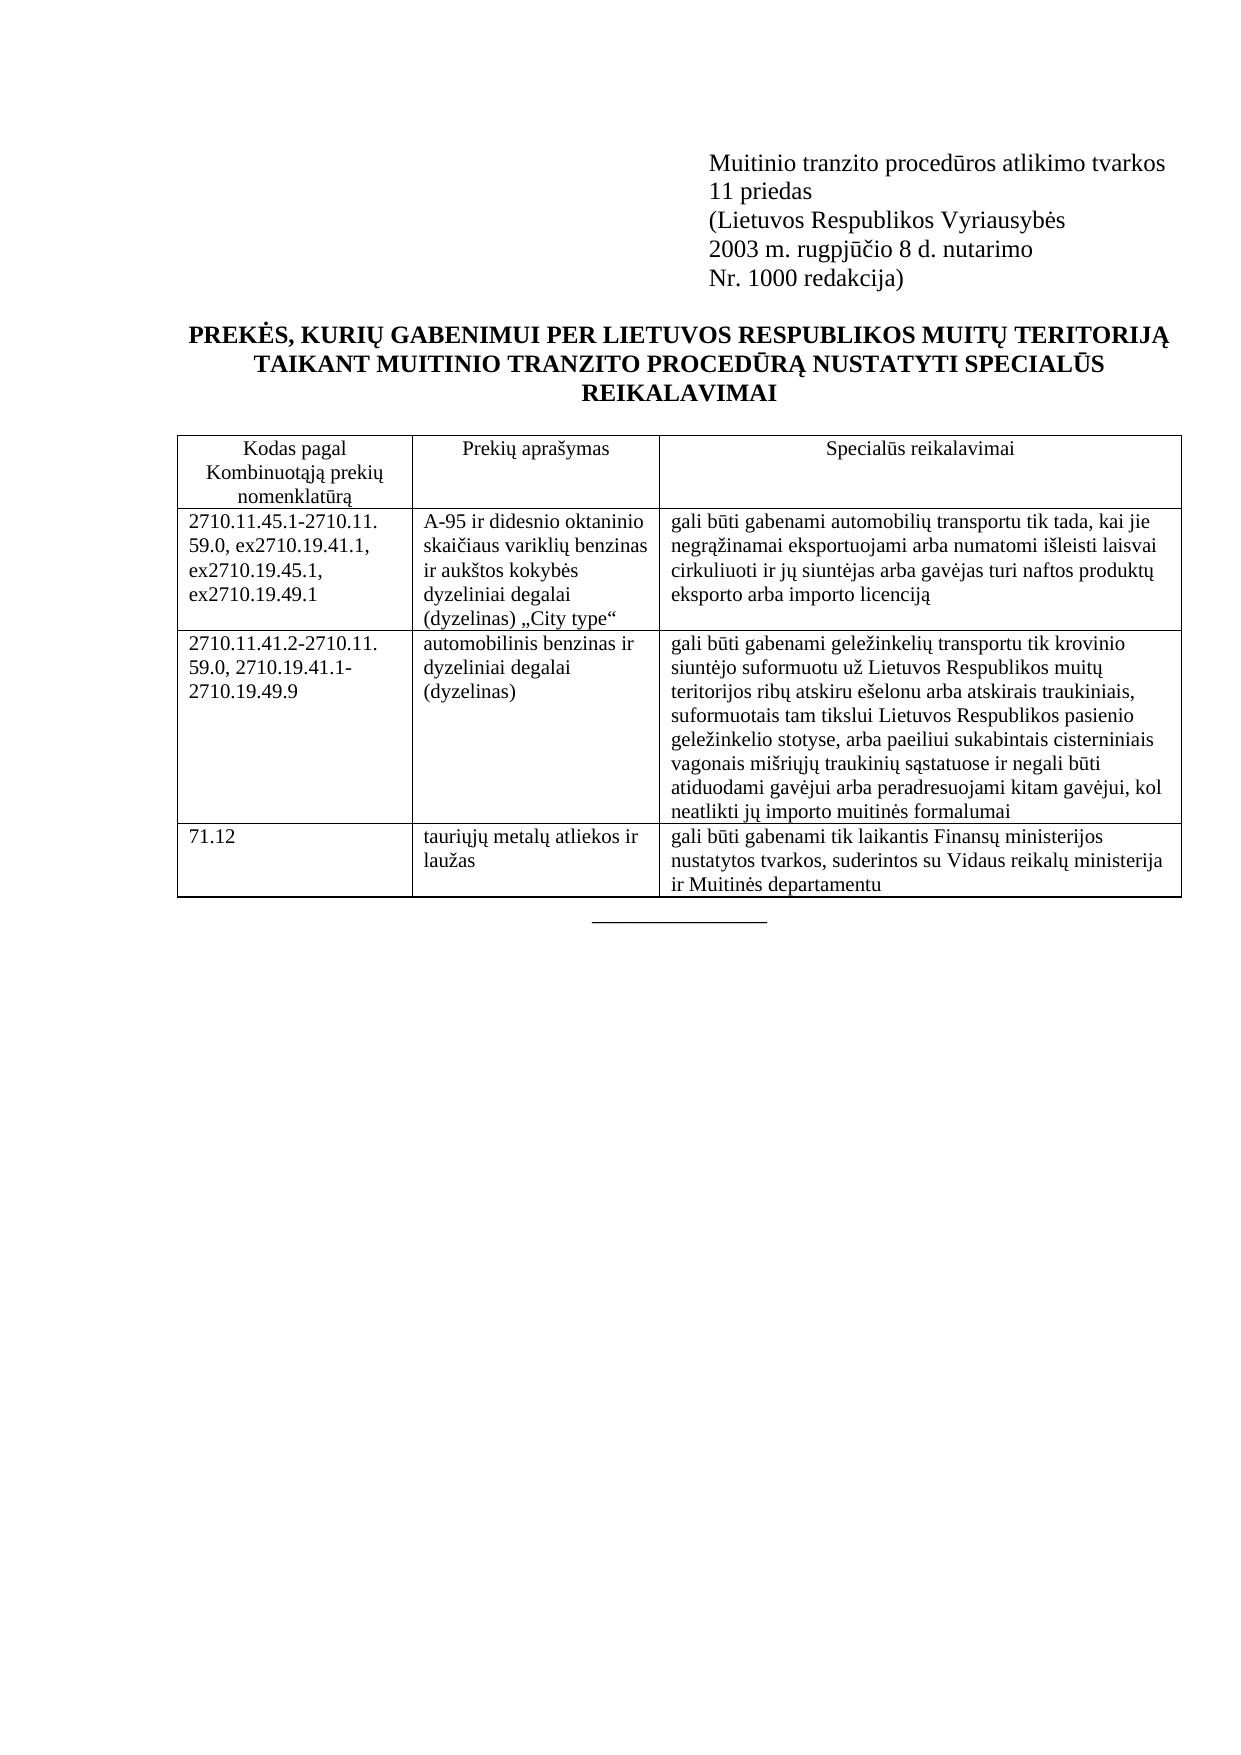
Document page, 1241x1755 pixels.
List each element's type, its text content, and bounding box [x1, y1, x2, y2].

table_cell tauriųjų metalų atliekos ir laužas [413, 824, 659, 896]
text 11 priedas [177, 176, 1181, 205]
text PREKĖS, KURIŲ GABENIMUI PER LIETUVOS RESPUBLIKOS MUITŲ TERITORIJĄ TAIKANT MUITINIO TRANZITO PROCEDŪRĄ NUSTATYTI SPECIALŪS REIKALAVIMAI [177, 320, 1181, 406]
text ______________ [177, 898, 1181, 926]
table_header Prekių aprašymas [413, 436, 659, 508]
text (Lietuvos Respublikos Vyriausybės [177, 205, 1181, 234]
table_cell gali būti gabenami geležinkelių transportu tik krovinio siuntėjo suformuotu už Lietuvos Respublikos muitų teritorijos ribų atskiru ešelonu arba atskirais traukiniais, suformuotais tam tikslui Lietuvos Respublikos pasienio geležinkelio stotyse, arba paeiliui sukabintais cisterniniais vagonais mišriųjų traukinių sąstatuose ir negali būti atiduodami gavėjui arba peradresuojami kitam gavėjui, kol neatlikti jų importo muitinės formalumai [660, 631, 1181, 823]
table_cell A-95 ir didesnio oktaninio skaičiaus variklių benzinas ir aukštos kokybės dyzeliniai degalai (dyzelinas) „City type“ [413, 509, 659, 630]
text Nr. 1000 redakcija) [709, 263, 1181, 291]
table_cell gali būti gabenami tik laikantis Finansų ministerijos nustatytos tvarkos, suderintos su Vidaus reikalų ministerija ir Muitinės departamentu [660, 824, 1181, 896]
text 2003 m. rugpjūčio 8 d. nutarimo [709, 234, 1181, 263]
table_cell 2710.11.45.1-2710.11. 59.0, ex2710.19.41.1, ex2710.19.45.1, ex2710.19.49.1 [178, 509, 412, 630]
table_header Kodas pagal Kombinuotąją prekių nomenklatūrą [178, 436, 412, 508]
table_header Specialūs reikalavimai [660, 436, 1181, 508]
table_cell 71.12 [178, 824, 412, 896]
table_cell automobilinis benzinas ir dyzeliniai degalai (dyzelinas) [413, 631, 659, 823]
text Muitinio tranzito procedūros atlikimo tvarkos [177, 148, 1181, 176]
table_cell 2710.11.41.2-2710.11. 59.0, 2710.19.41.1-2710.19.49.9 [178, 631, 412, 823]
table_cell gali būti gabenami automobilių transportu tik tada, kai jie negrąžinamai eksportuojami arba numatomi išleisti laisvai cirkuliuoti ir jų siuntėjas arba gavėjas turi naftos produktų eksporto arba importo licenciją [660, 509, 1181, 630]
